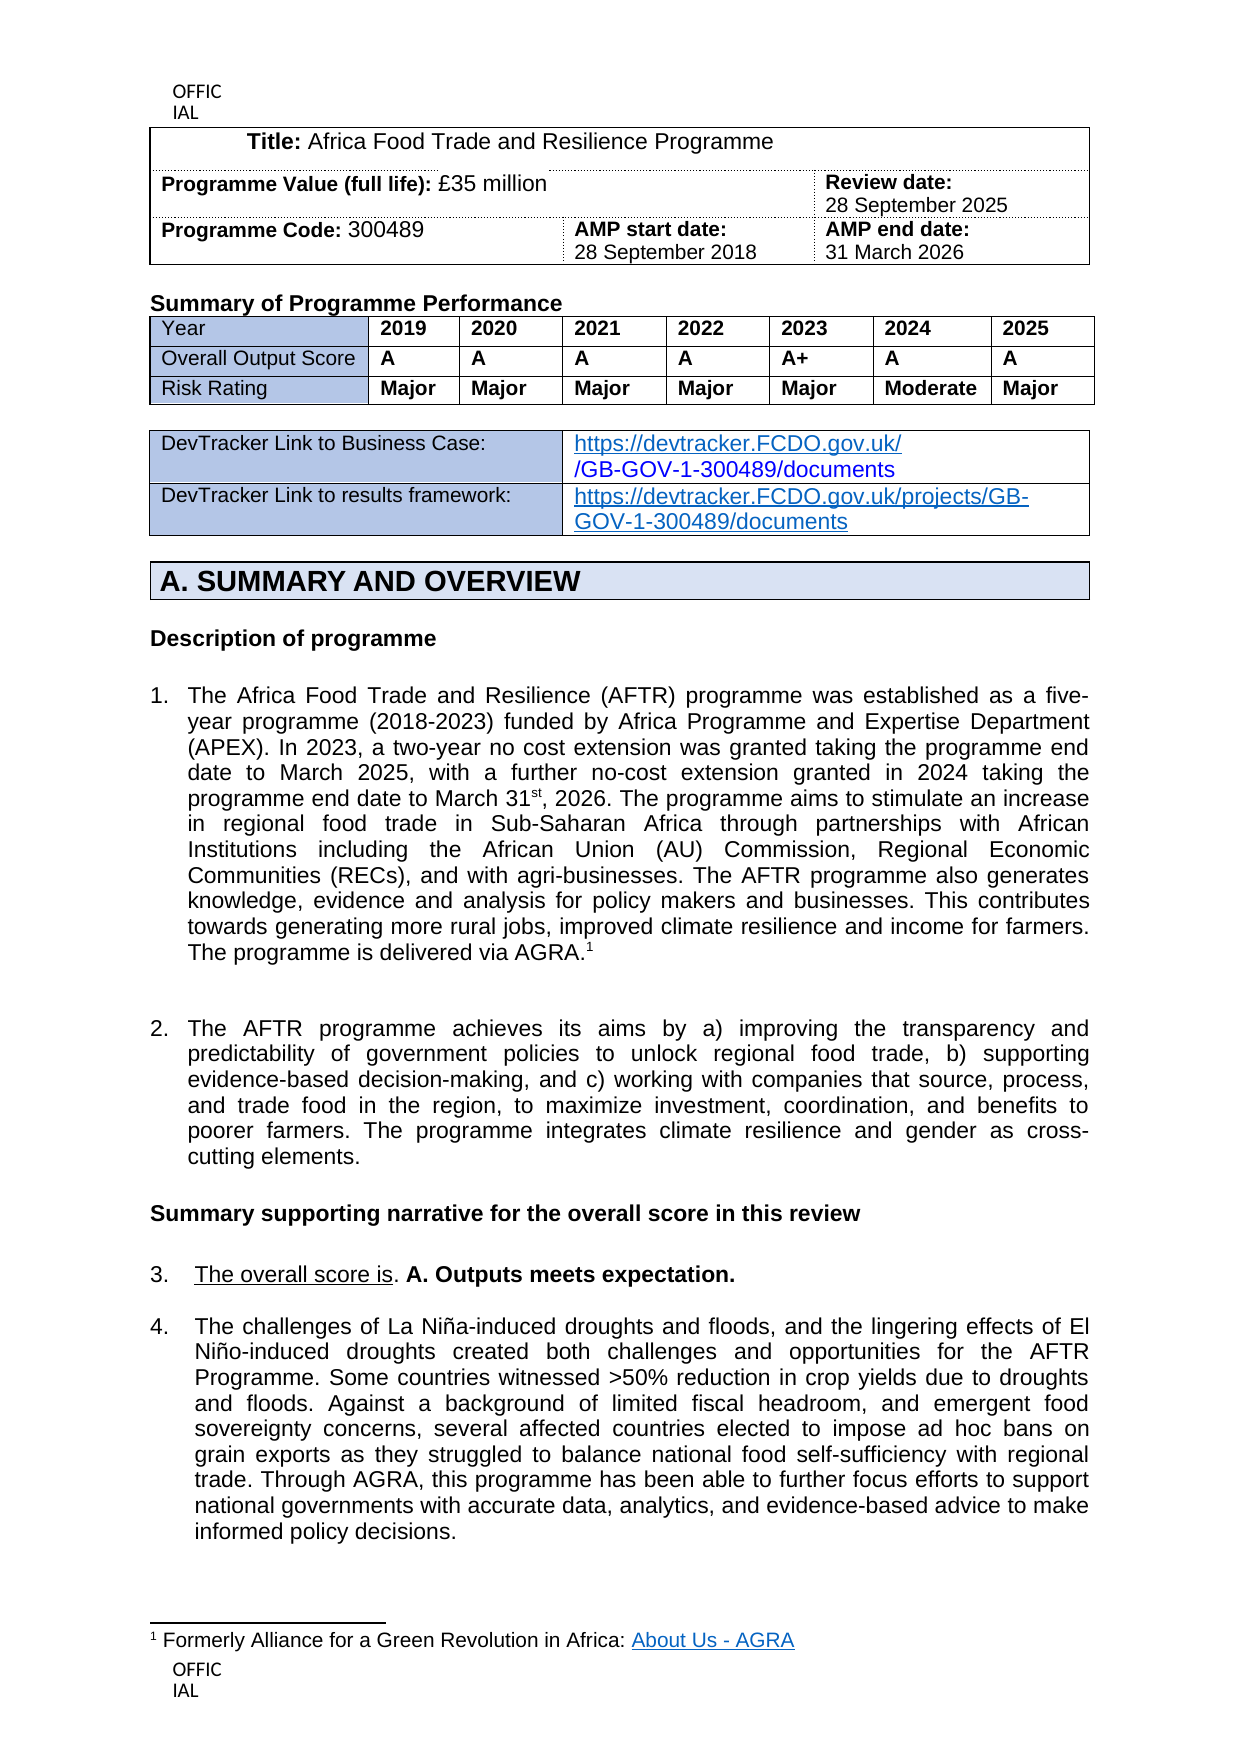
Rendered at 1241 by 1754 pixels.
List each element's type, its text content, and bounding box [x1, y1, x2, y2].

table_cell Moderate [874, 377, 991, 403]
table_header 2023 [770, 317, 873, 346]
list The Africa Food Trade and Resilience (AFTR) programme was established as a five-year programme (2018-2023) funded by Africa Programme and Expertise Department (APEX). In 2023, a two-year no cost extension was granted taking the programme end date to March 2025, with a further no-cost extension granted in 2024 taking the programme end date to March 31st, 2026. The programme aims to stimulate an increase in regional food trade in Sub-Saharan Africa through partnerships with African Institutions including the African Union (AU) Commission, Regional Economic Communities (RECs), and with agri-businesses. The AFTR programme also generates knowledge, evidence and analysis for policy makers and businesses. This contributes towards generating more rural jobs, improved climate resilience and income for farmers. The programme is delivered via AGRA. [150, 683, 1090, 965]
text Summary of Programme Performance [150, 290, 1090, 316]
list The overall score is. A. Outputs meets expectation. [150, 1262, 1090, 1288]
table_header Title: Africa Food Trade and Resilience Programme [151, 128, 1089, 170]
table_cell Risk Rating [151, 377, 368, 403]
table_cell A [563, 347, 666, 376]
table_cell A [369, 347, 459, 376]
table_cell Review date: 28 September 2025 [814, 170, 1089, 217]
table_cell A+ [770, 347, 873, 376]
text Description of programme [150, 626, 1090, 651]
list Formerly Alliance for a Green Revolution in Africa: About Us - AGRA [157, 1629, 1090, 1652]
table_cell Major [992, 377, 1094, 403]
table_header 2019 [369, 317, 459, 346]
table_cell A [667, 347, 769, 376]
table_header Year [151, 317, 368, 346]
table_header DevTracker Link to Business Case: [150, 431, 562, 482]
table_cell Major [667, 377, 769, 403]
table_cell A [460, 347, 562, 376]
table_cell https://devtracker.FCDO.gov.uk/projects/GB-GOV-1-300489/documents [563, 484, 1089, 535]
table_cell Major [460, 377, 562, 403]
list The challenges of La Niña-induced droughts and floods, and the lingering effects of El Niño-induced droughts created both challenges and opportunities for the AFTR Programme. Some countries witnessed >50% reduction in crop yields due to droughts and floods. Against a background of limited fiscal headroom, and emergent food sovereignty concerns, several affected countries elected to impose ad hoc bans on grain exports as they struggled to balance national food self-sufficiency with regional trade. Through AGRA, this programme has been able to further focus efforts to support national governments with accurate data, analytics, and evidence-based advice to make informed policy decisions. [150, 1313, 1090, 1544]
table_cell Major [770, 377, 873, 403]
table_header 2022 [667, 317, 769, 346]
table_header 2024 [874, 317, 991, 346]
table_cell Programme Code: 300489 [151, 217, 563, 264]
table_cell DevTracker Link to results framework: [150, 484, 562, 535]
table_header 2021 [563, 317, 666, 346]
table_cell A [874, 347, 991, 376]
table_cell Programme Value (full life): £35 million [151, 170, 814, 217]
table_cell Major [369, 377, 459, 403]
subtitle A. SUMMARY AND OVERVIEW [151, 563, 1089, 599]
table_cell Overall Output Score [151, 347, 368, 376]
list The AFTR programme achieves its aims by a) improving the transparency and predictability of government policies to unlock regional food trade, b) supporting evidence-based decision-making, and c) working with companies that source, process, and trade food in the region, to maximize investment, coordination, and benefits to poorer farmers. The programme integrates climate resilience and gender as cross-cutting elements. [150, 1016, 1090, 1169]
table_cell AMP end date: 31 March 2026 [814, 217, 1089, 264]
table_header 2025 [992, 317, 1094, 346]
table_cell AMP start date: 28 September 2018 [563, 217, 814, 264]
table_cell A [992, 347, 1094, 376]
text Summary supporting narrative for the overall score in this review [150, 1201, 1090, 1226]
table_cell Major [563, 377, 666, 403]
table_header https://devtracker.FCDO.gov.uk/ /GB-GOV-1-300489/documents [563, 431, 1089, 482]
table_header 2020 [460, 317, 562, 346]
